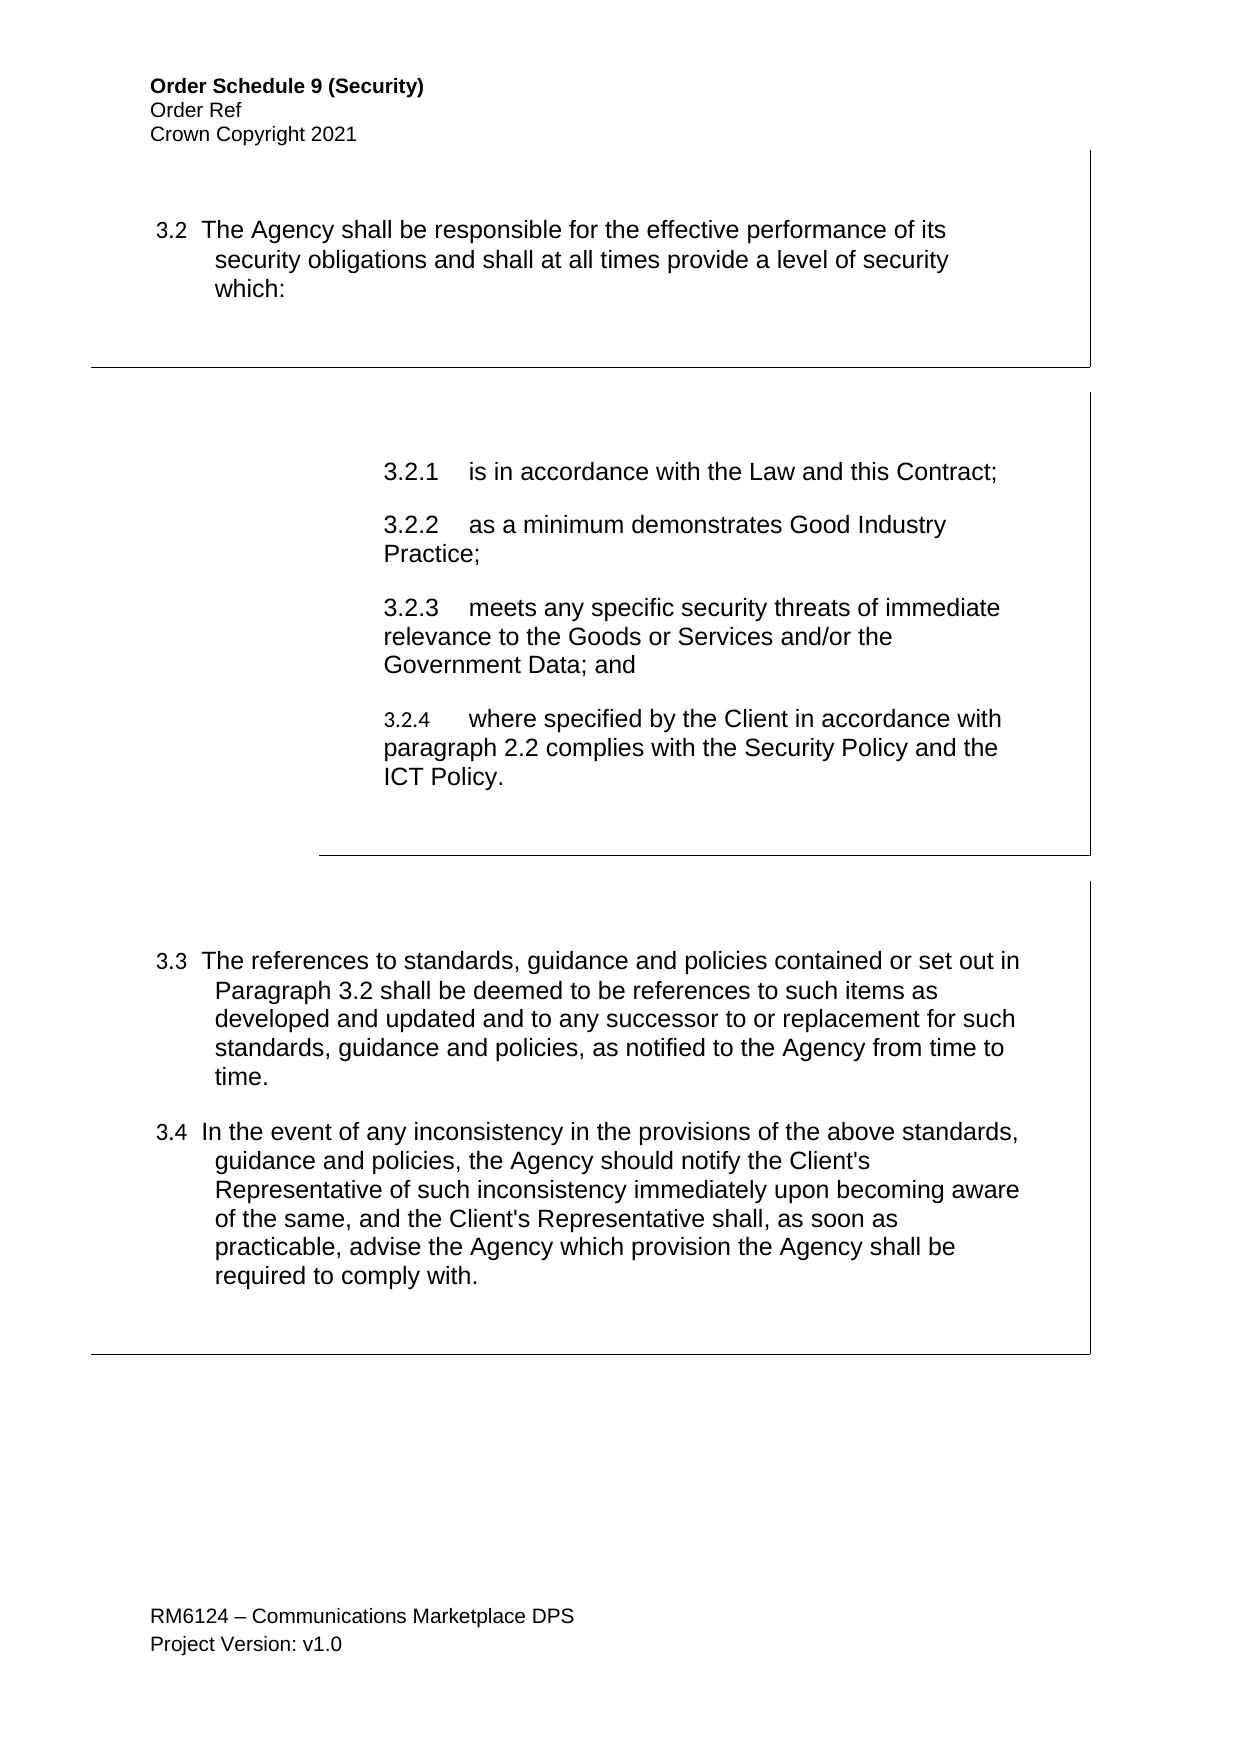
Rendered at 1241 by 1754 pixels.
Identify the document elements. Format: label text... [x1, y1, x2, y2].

list meets any specific security threats of immediate relevance to the Goods or Services and/or the Government Data; and [319, 528, 1090, 640]
list The Agency shall be responsible for the effective performance of its security obligations and shall at all times provide a level of security which: [91, 150, 1090, 367]
list where specified by the Client in accordance with paragraph 2.2 complies with the Security Policy and the ICT Policy. [319, 640, 1090, 855]
list as a minimum demonstrates Good Industry Practice; [319, 446, 1090, 528]
list The references to standards, guidance and policies contained or set out in Paragraph 3.2 shall be deemed to be references to such items as developed and updated and to any successor to or replacement for such standards, guidance and policies, as notified to the Agency from time to time. [91, 881, 1090, 1051]
list is in accordance with the Law and this Contract; [319, 392, 1090, 446]
list In the event of any inconsistency in the provisions of the above standards, guidance and policies, the Agency should notify the Client's Representative of such inconsistency immediately upon becoming aware of the same, and the Client's Representative shall, as soon as practicable, advise the Agency which provision the Agency shall be required to comply with. [91, 1051, 1090, 1354]
